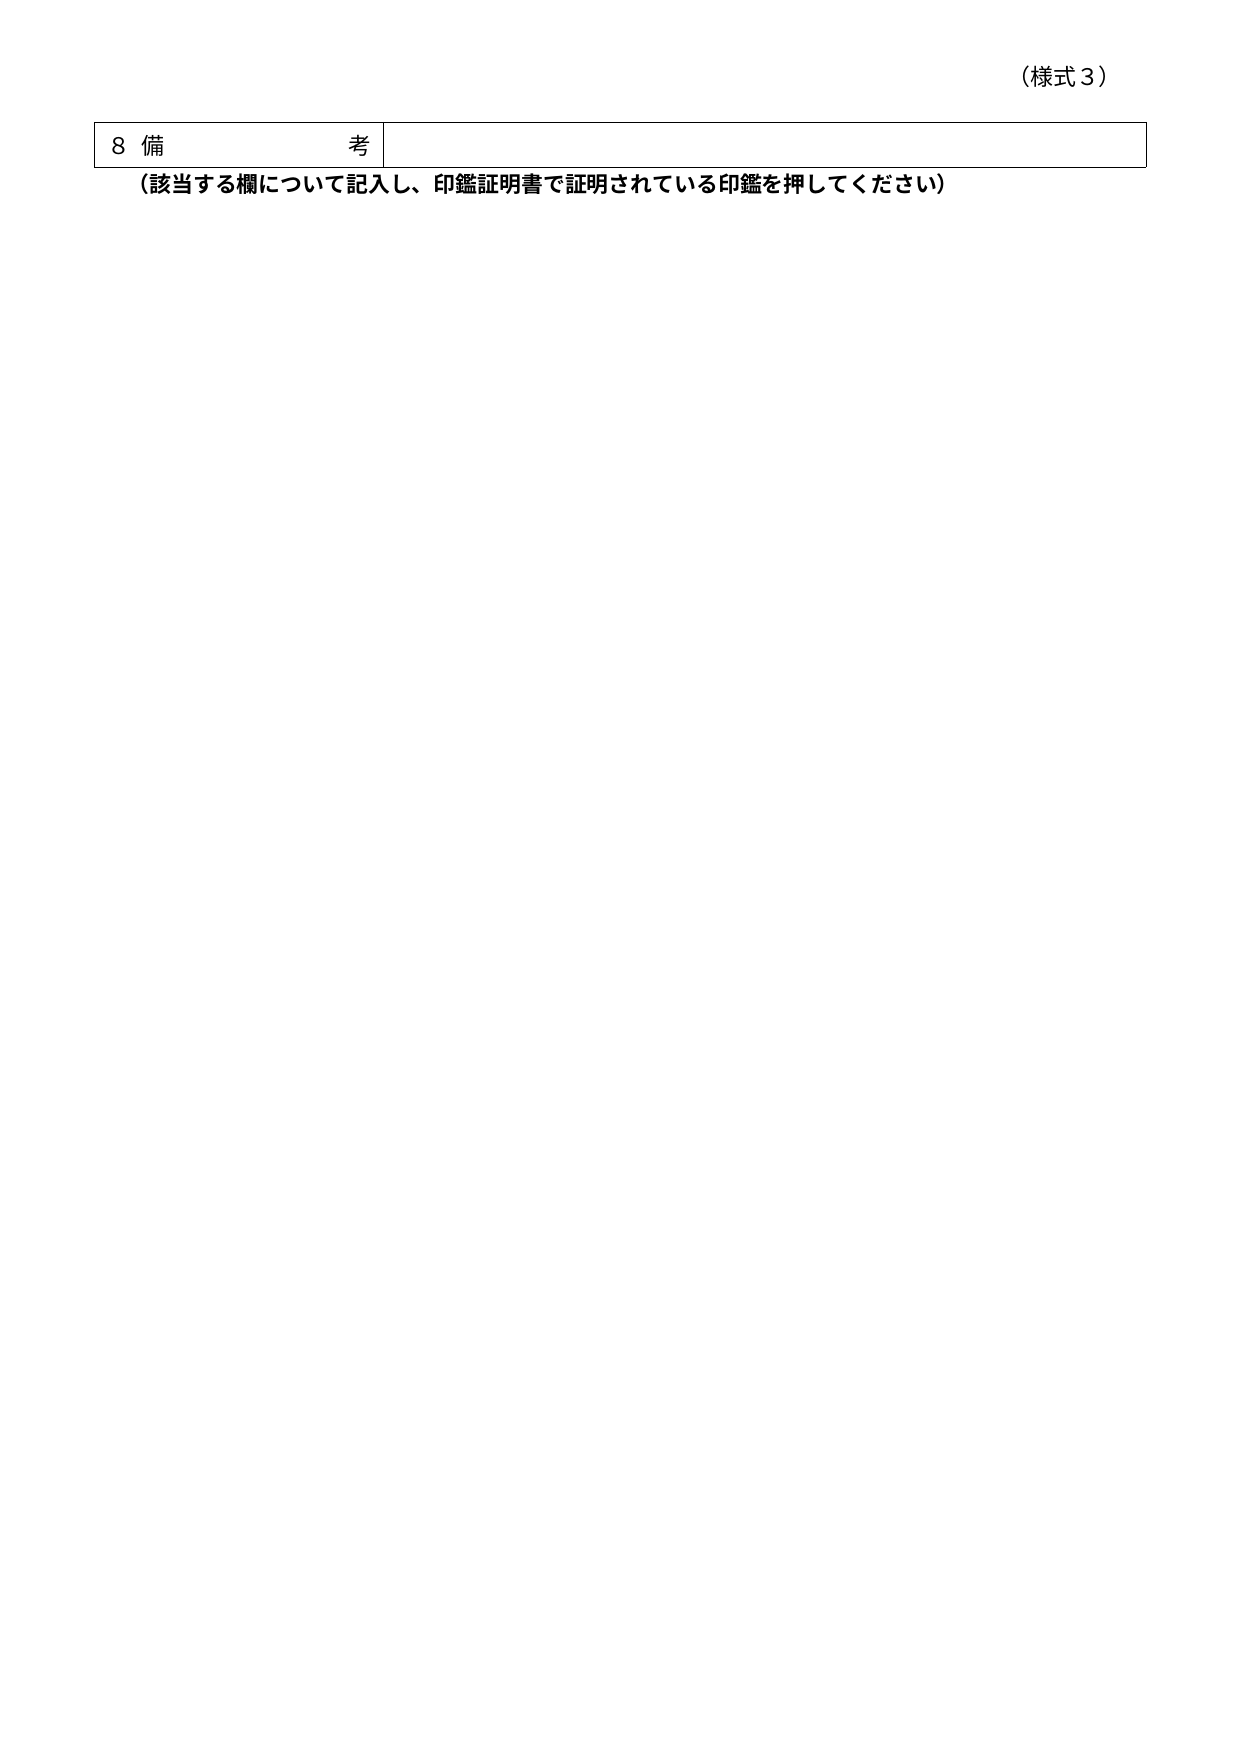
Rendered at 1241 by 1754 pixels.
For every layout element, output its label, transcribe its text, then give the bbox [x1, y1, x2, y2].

text （該当する欄について記入し、印鑑証明書で証明されている印鑑を押してください） [94, 168, 1146, 198]
table_cell ８ 備 考 [95, 123, 383, 167]
table_cell [384, 123, 1146, 167]
